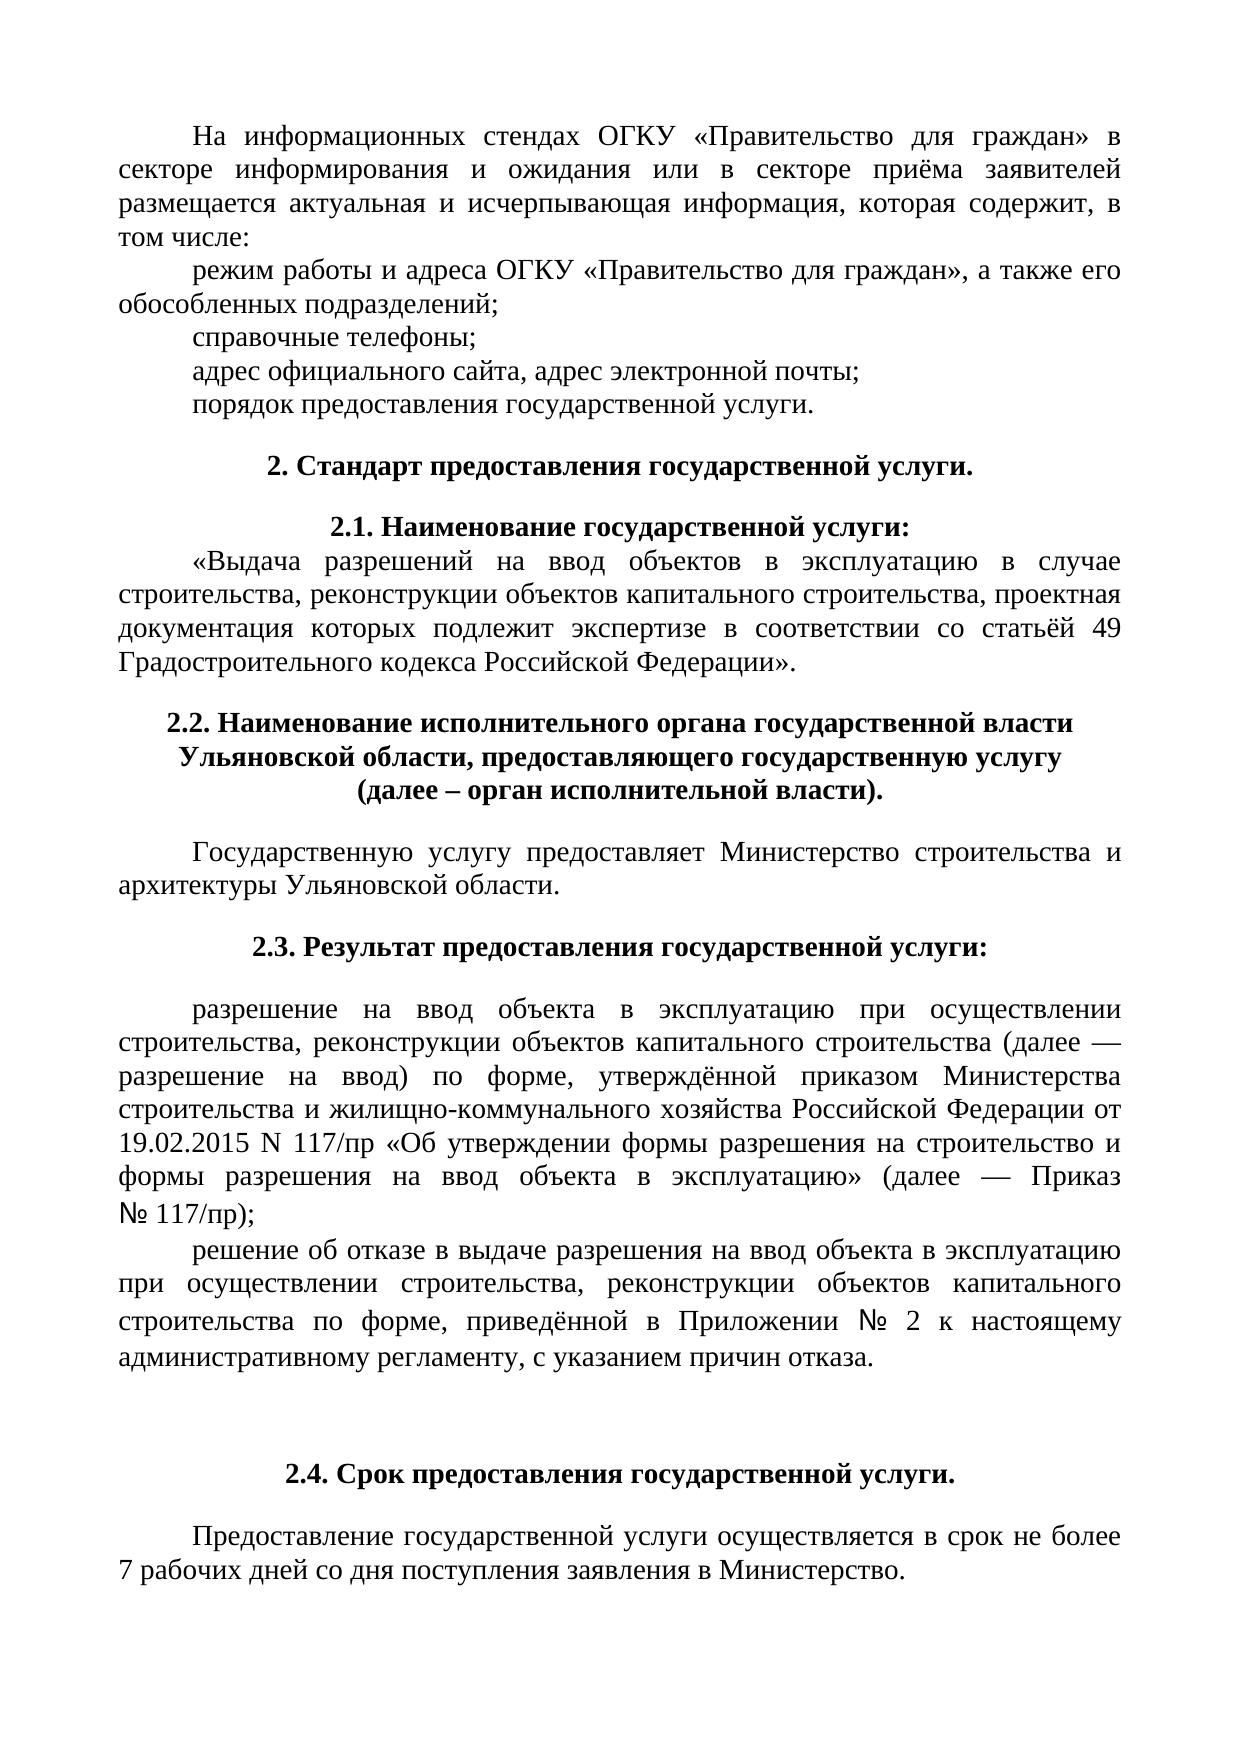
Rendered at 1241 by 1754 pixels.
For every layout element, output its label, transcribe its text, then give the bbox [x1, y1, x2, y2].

text порядок предоставления государственной услуги. [118, 386, 1122, 420]
text решение об отказе в выдаче разрешения на ввод объекта в эксплуатацию при осуществлении строительства, реконструкции объектов капитального строительства по форме, приведённой в Приложении № 2 к настоящему административному регламенту, с указанием причин отказа. [118, 1232, 1122, 1372]
text разрешение на ввод объекта в эксплуатацию при осуществлении строительства, реконструкции объектов капитального строительства (далее — разрешение на ввод) по форме, утверждённой приказом Министерства строительства и жилищно-коммунального хозяйства Российской Федерации от 19.02.2015 N 117/пр «Об утверждении формы разрешения на строительство и формы разрешения на ввод объекта в эксплуатацию» (далее — Приказ № 117/пр); [118, 991, 1122, 1232]
text 2.2. Наименование исполнительного органа государственной власти Ульяновской области, предоставляющего государственную услугу [118, 705, 1122, 772]
text 2.1. Наименование государственной услуги: [118, 509, 1122, 543]
text «Выдача разрешений на ввод объектов в эксплуатацию в случае строительства, реконструкции объектов капитального строительства, проектная документация которых подлежит экспертизе в соответствии со статьёй 49 Градостроительного кодекса Российской Федерации». [118, 543, 1122, 677]
text Предоставление государственной услуги осуществляется в срок не более 7 рабочих дней со дня поступления заявления в Министерство. [118, 1518, 1122, 1585]
text Государственную услугу предоставляет Министерство строительства и архитектуры Ульяновской области. [118, 834, 1122, 901]
text адрес официального сайта, адрес электронной почты; [118, 353, 1122, 386]
text На информационных стендах ОГКУ «Правительство для граждан» в секторе информирования и ожидания или в секторе приёма заявителей размещается актуальная и исчерпывающая информация, которая содержит, в том числе: [118, 118, 1122, 252]
text (далее – орган исполнительной власти). [118, 772, 1122, 806]
text режим работы и адреса ОГКУ «Правительство для граждан», а также его обособленных подразделений; [118, 252, 1122, 319]
text 2.4. Срок предоставления государственной услуги. [118, 1457, 1122, 1490]
text 2.3. Результат предоставления государственной услуги: [118, 929, 1122, 963]
text 2. Стандарт предоставления государственной услуги. [118, 448, 1122, 482]
text справочные телефоны; [118, 319, 1122, 353]
